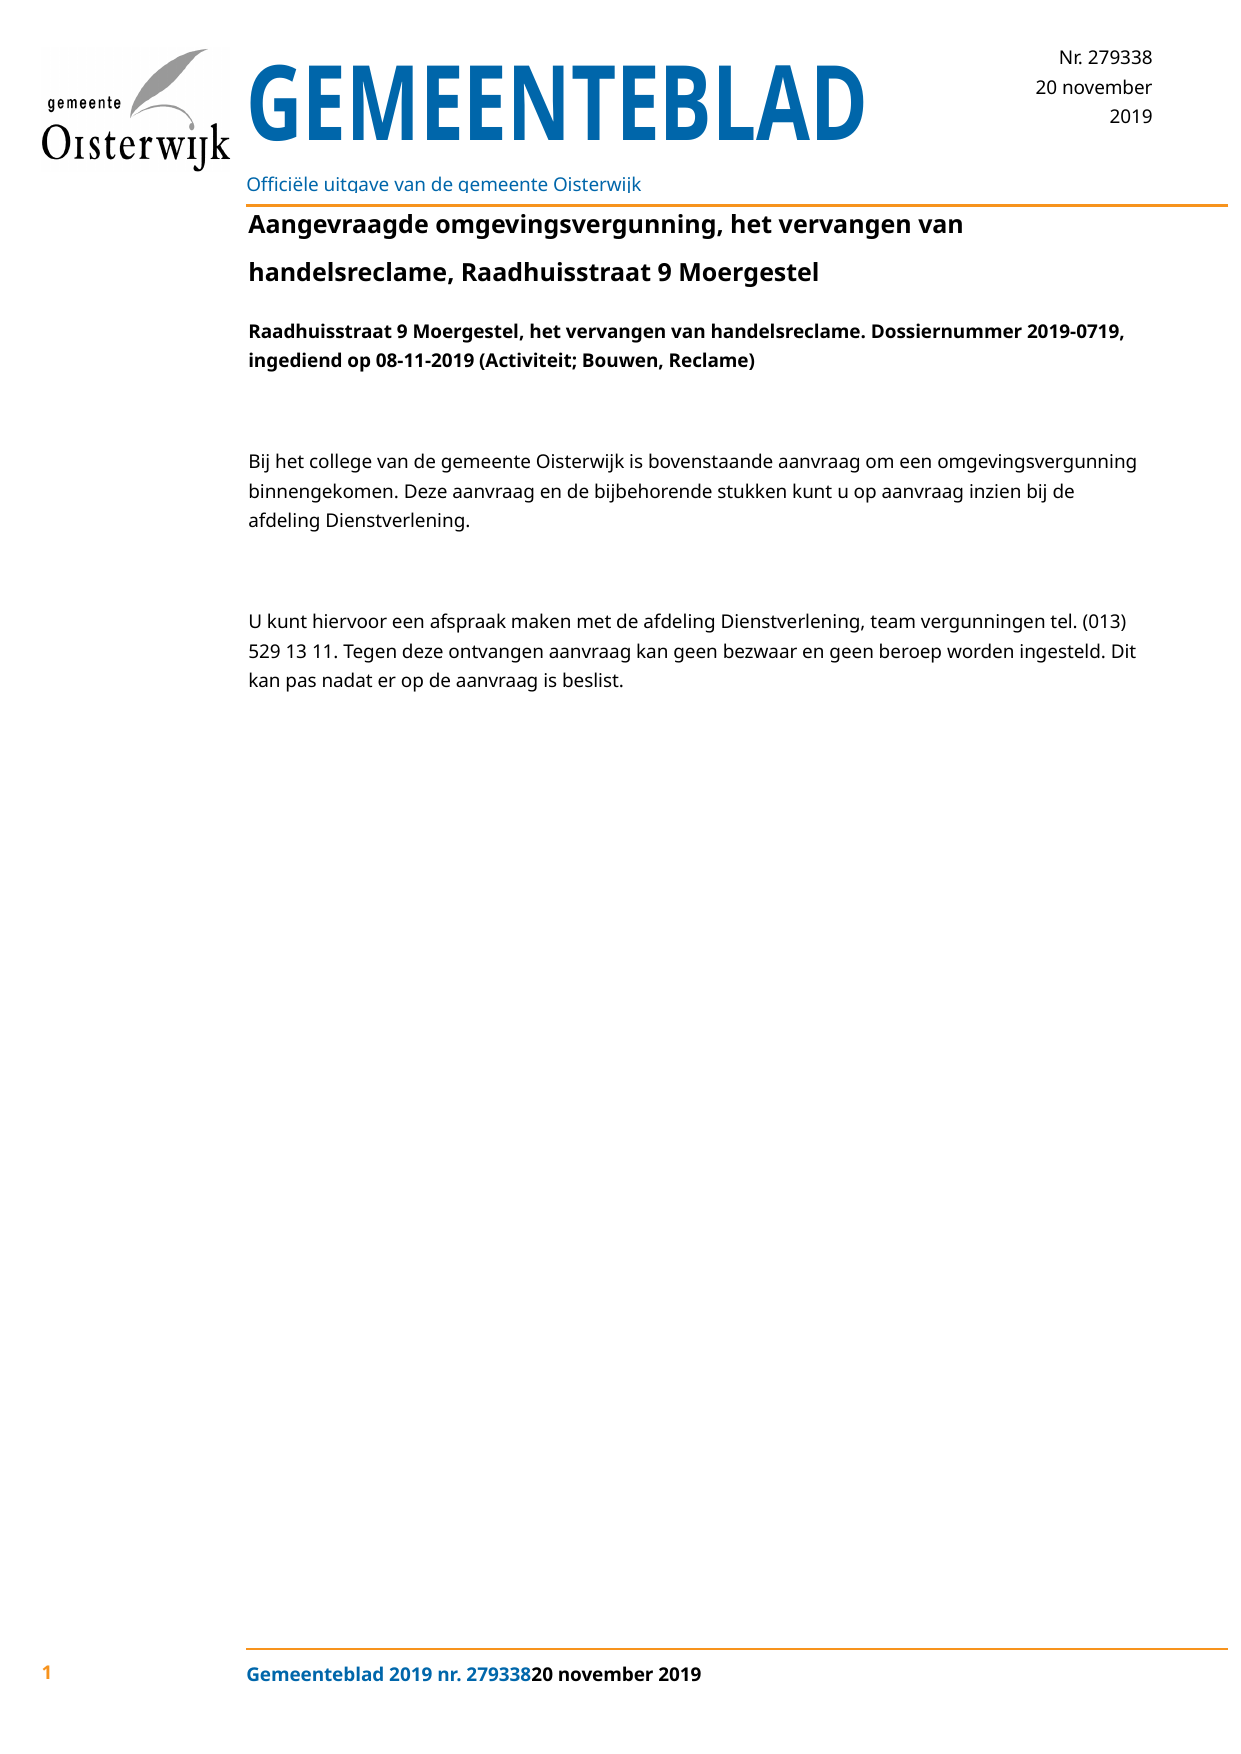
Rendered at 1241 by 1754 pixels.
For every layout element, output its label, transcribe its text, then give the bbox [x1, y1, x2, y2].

text U kunt hiervoor een afspraak maken met de afdeling Dienstverlening, team vergunningen tel. (013) 529 13 11. Tegen deze ontvangen aanvraag kan geen bezwaar en geen beroep worden ingesteld. Dit kan pas nadat er op de aanvraag is beslist. [248, 608, 1152, 693]
text Aangevraagde omgevingsvergunning, het vervangen van handelsreclame, Raadhuisstraat 9 Moergestel [248, 207, 1152, 288]
text Raadhuisstraat 9 Moergestel, het vervangen van handelsreclame. Dossiernummer 2019-0719, ingediend op 08-11-2019 (Activiteit; Bouwen, Reclame) [248, 318, 1152, 373]
text Bij het college van de gemeente Oisterwijk is bovenstaande aanvraag om een omgevingsvergunning binnengekomen. Deze aanvraag en de bijbehorende stukken kunt u op aanvraag inzien bij de afdeling Dienstverlening. [248, 448, 1152, 533]
picture [41, 47, 231, 172]
